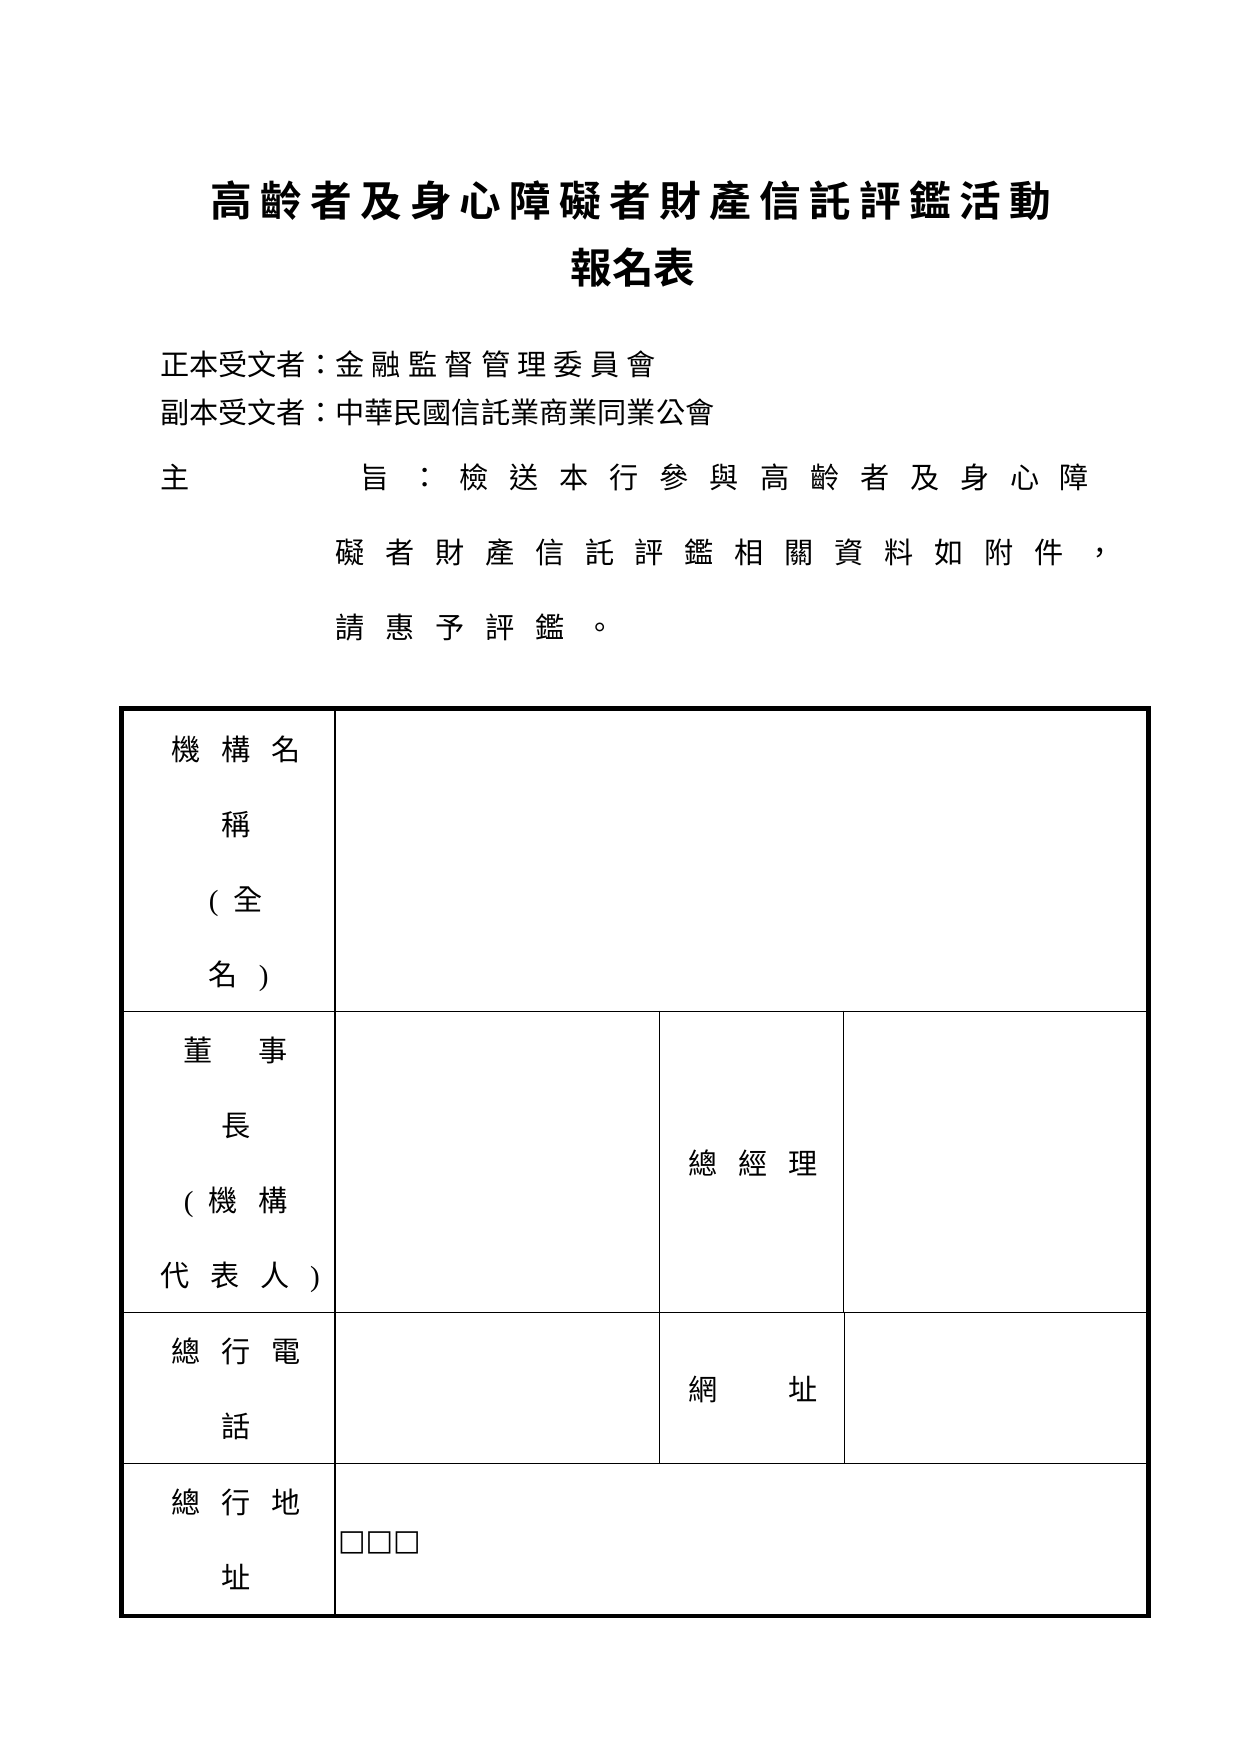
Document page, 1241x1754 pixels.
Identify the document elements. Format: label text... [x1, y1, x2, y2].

table_cell 網 址 [660, 1313, 844, 1463]
table_header 機構名稱 (全 名) [124, 711, 334, 1011]
table_cell □□□ [336, 1464, 1146, 1614]
table_cell 總行地址 [124, 1464, 334, 1614]
table_cell [336, 1012, 659, 1312]
table_cell 總經理 [660, 1012, 843, 1312]
table_cell 董 事 長 (機構代表人) [124, 1012, 334, 1312]
table_cell [336, 1313, 659, 1463]
text 主 旨：檢送本行參與高齡者及身心障礙者財產信託評鑑相關資料如附件，請惠予評鑑。 [160, 438, 1110, 663]
text 高齡者及身心障礙者財產信託評鑑活動 [160, 161, 1110, 236]
table_cell 總行電話 [124, 1313, 334, 1463]
text 報名表 [156, 236, 1110, 296]
table_cell [845, 1313, 1146, 1463]
text 正本受文者：金 融 監 督 管 理 委 員 會 [160, 342, 1110, 384]
text 副本受文者：中華民國信託業商業同業公會 [160, 390, 1110, 432]
table_cell [844, 1012, 1146, 1312]
table_header [336, 711, 1146, 1011]
